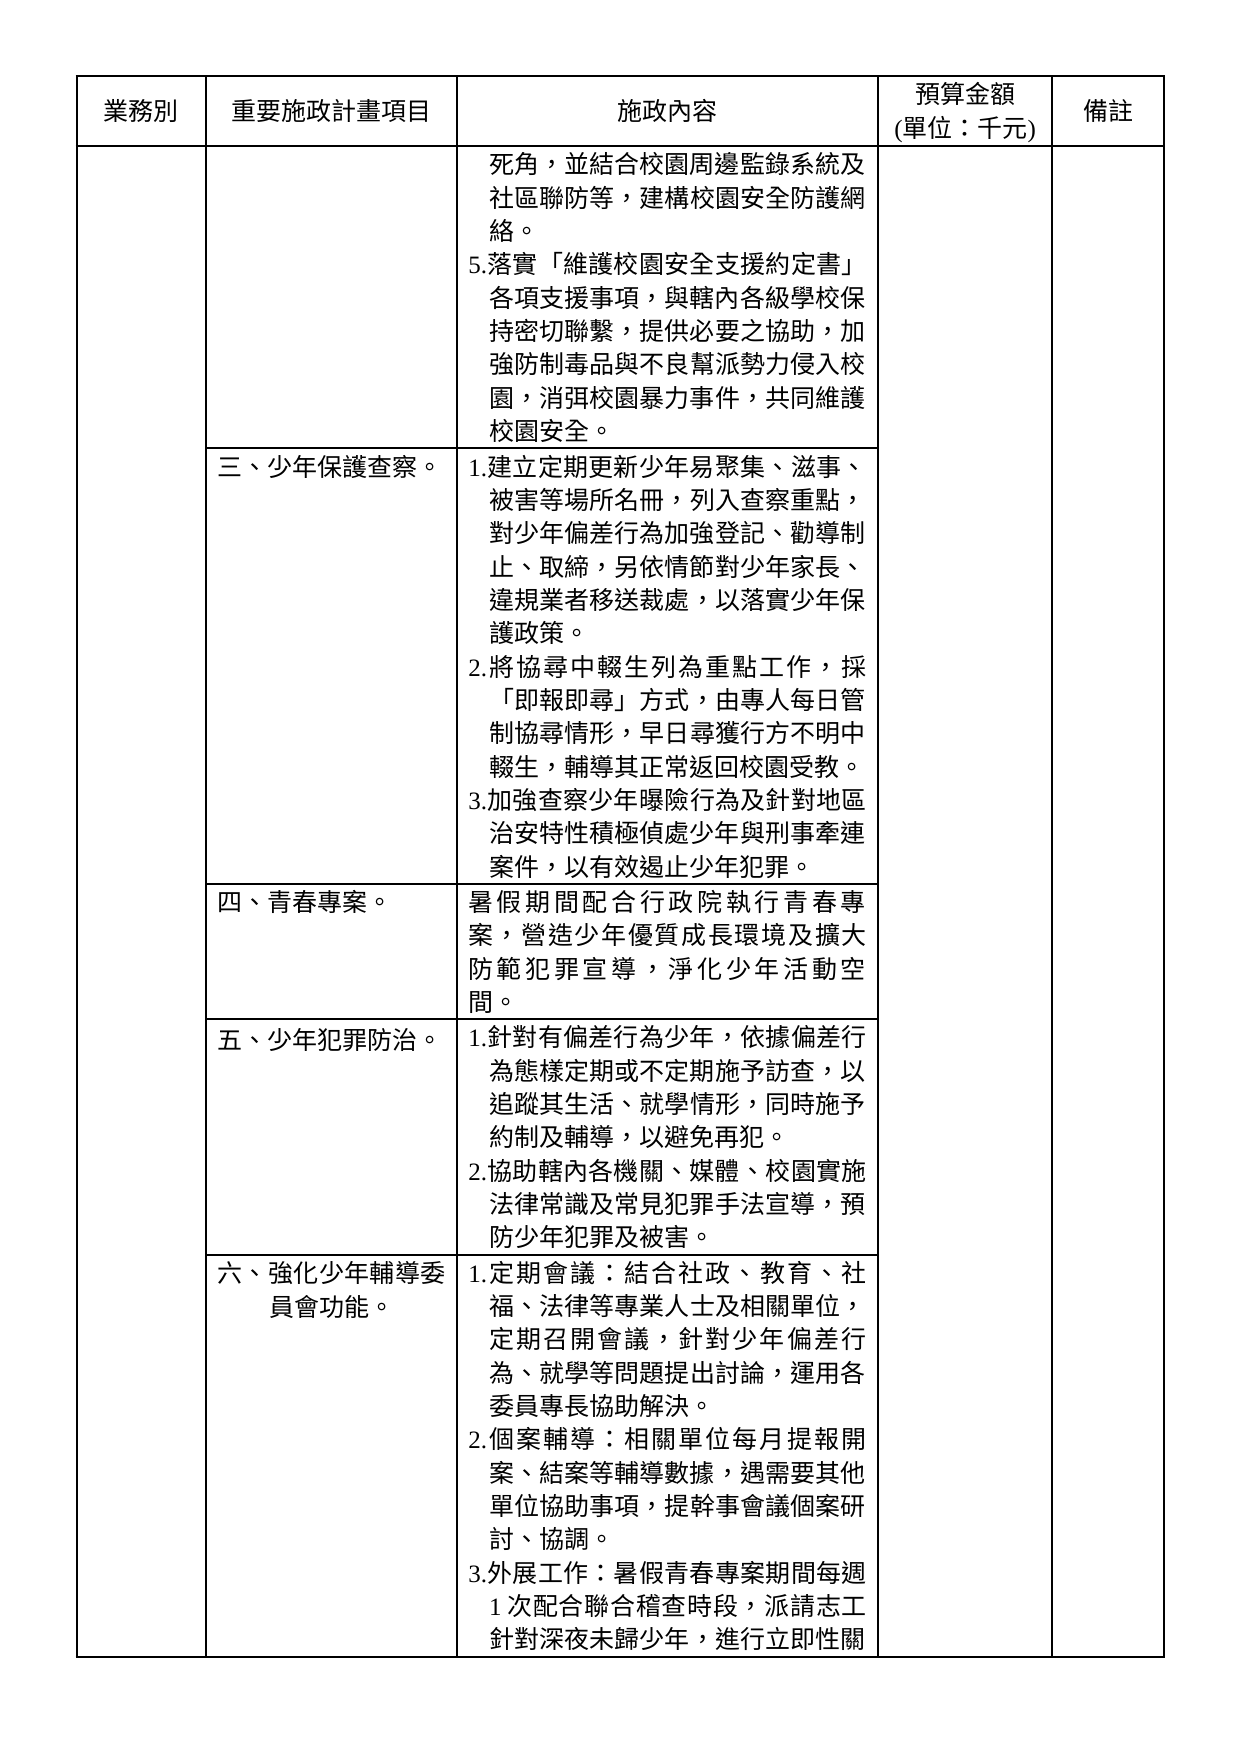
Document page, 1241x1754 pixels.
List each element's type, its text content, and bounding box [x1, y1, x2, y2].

table_cell 四、青春專案。 [207, 885, 456, 1018]
table_cell 三、少年保護查察。 [207, 449, 456, 883]
table_header 預算金額 (單位：千元) [879, 77, 1051, 145]
table_cell [207, 147, 456, 447]
table_cell [1053, 147, 1163, 1656]
table_header 業務別 [78, 77, 205, 145]
table_cell 1.定期會議：結合社政、教育、社福、法律等專業人士及相關單位，定期召開會議，針對少年偏差行為、就學等問題提出討論，運用各委員專長協助解決。 2.個案輔導：相關單位每月提報開 案、結案等輔導數據，遇需要其他單位協助事項，提幹事會議個案研討、協調。 3.外展工作：暑假青春專案期間每週1次配合聯合稽查時段，派請志工針對深夜未歸少年，進行立即性關 [458, 1256, 877, 1656]
table_header 施政內容 [458, 77, 877, 145]
table_cell 1.針對有偏差行為少年，依據偏差行為態樣定期或不定期施予訪查，以追蹤其生活、就學情形，同時施予約制及輔導，以避免再犯。 2.協助轄內各機關、媒體、校園實施 法律常識及常見犯罪手法宣導，預防少年犯罪及被害。 [458, 1020, 877, 1253]
table_cell [879, 147, 1051, 1656]
table_cell [78, 147, 205, 1656]
table_cell 1.建立定期更新少年易聚集、滋事、被害等場所名冊，列入查察重點，對少年偏差行為加強登記、勸導制止、取締，另依情節對少年家長、違規業者移送裁處，以落實少年保護政策。 2.將協尋中輟生列為重點工作，採「即報即尋」方式，由專人每日管制協尋情形，早日尋獲行方不明中輟生，輔導其正常返回校園受教。 3.加強查察少年曝險行為及針對地區治安特性積極偵處少年與刑事牽連案件，以有效遏止少年犯罪。 [458, 449, 877, 883]
table_cell 暑假期間配合行政院執行青春專案，營造少年優質成長環境及擴大防範犯罪宣導，淨化少年活動空間。 [458, 885, 877, 1018]
table_header 重要施政計畫項目 [207, 77, 456, 145]
table_cell 五、少年犯罪防治。 [207, 1020, 456, 1253]
table_header 備註 [1053, 77, 1163, 145]
table_cell 死角，並結合校園周邊監錄系統及社區聯防等，建構校園安全防護網絡。 5.落實「維護校園安全支援約定書」各項支援事項，與轄內各級學校保持密切聯繫，提供必要之協助，加強防制毒品與不良幫派勢力侵入校園，消弭校園暴力事件，共同維護校園安全。 [458, 147, 877, 447]
table_cell 六、強化少年輔導委員會功能。 [207, 1256, 456, 1656]
